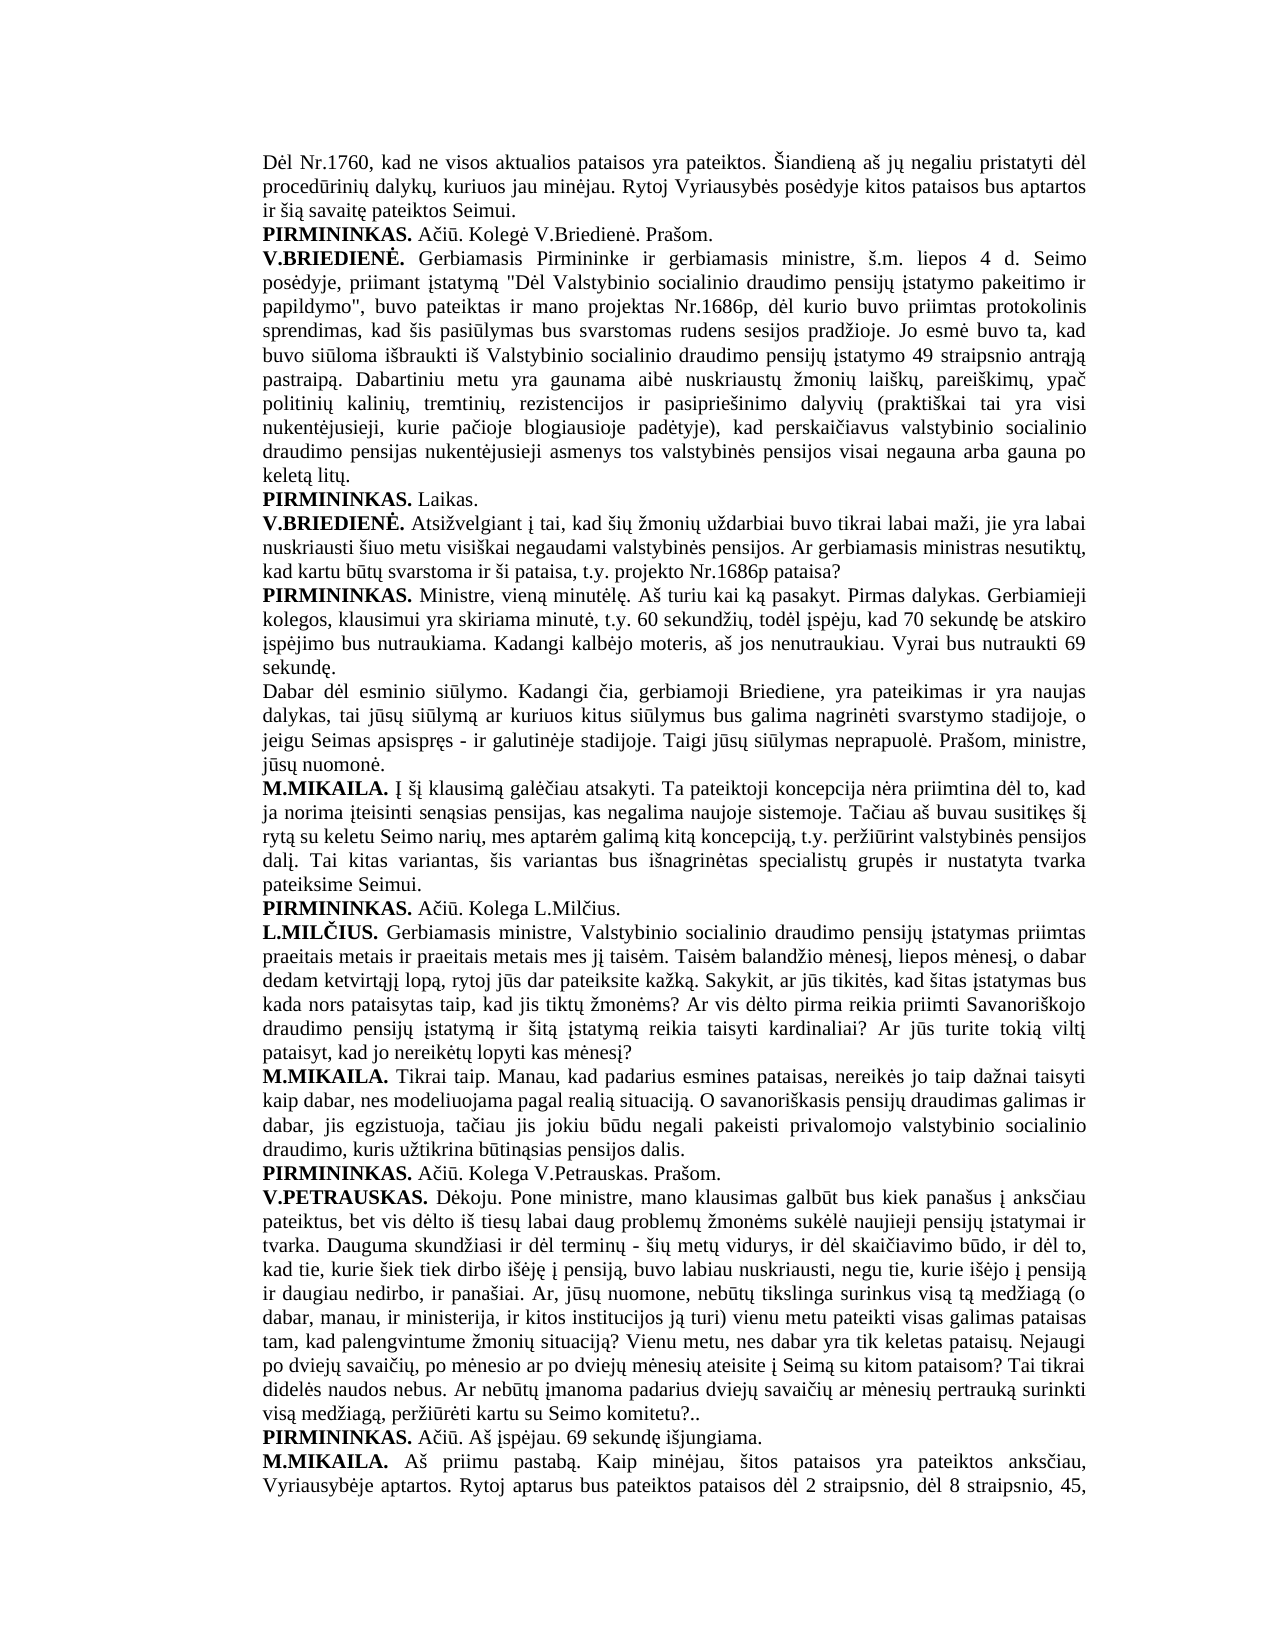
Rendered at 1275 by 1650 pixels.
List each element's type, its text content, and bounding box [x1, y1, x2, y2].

text M.MIKAILA. Aš priimu pastabą. Kaip minėjau, šitos pataisos yra pateiktos anksčiau, Vyriausybėje aptartos. Rytoj aptarus bus pateiktos pataisos dėl 2 straipsnio, dėl 8 straipsnio, 45, [262, 1449, 1087, 1497]
text M.MIKAILA. Į šį klausimą galėčiau atsakyti. Ta pateiktoji koncepcija nėra priimtina dėl to, kad ja norima įteisinti senąsias pensijas, kas negalima naujoje sistemoje. Tačiau aš buvau susitikęs šį rytą su keletu Seimo narių, mes aptarėm galimą kitą koncepciją, t.y. peržiūrint valstybinės pensijos dalį. Tai kitas variantas, šis variantas bus išnagrinėtas specialistų grupės ir nustatyta tvarka pateiksime Seimui. [262, 776, 1087, 896]
text PIRMININKAS. Ačiū. Aš įspėjau. 69 sekundę išjungiama. [262, 1425, 1087, 1449]
text PIRMININKAS. Ačiū. Kolega V.Petrauskas. Prašom. [262, 1161, 1087, 1185]
text PIRMININKAS. Ačiū. Kolega L.Milčius. [262, 896, 1087, 920]
text L.MILČIUS. Gerbiamasis ministre, Valstybinio socialinio draudimo pensijų įstatymas priimtas praeitais metais ir praeitais metais mes jį taisėm. Taisėm balandžio mėnesį, liepos mėnesį, o dabar dedam ketvirtąjį lopą, rytoj jūs dar pateiksite kažką. Sakykit, ar jūs tikitės, kad šitas įstatymas bus kada nors pataisytas taip, kad jis tiktų žmonėms? Ar vis dėlto pirma reikia priimti Savanoriškojo draudimo pensijų įstatymą ir šitą įstatymą reikia taisyti kardinaliai? Ar jūs turite tokią viltį pataisyt, kad jo nereikėtų lopyti kas mėnesį? [262, 920, 1087, 1064]
text V.BRIEDIENĖ. Atsižvelgiant į tai, kad šių žmonių uždarbiai buvo tikrai labai maži, jie yra labai nuskriausti šiuo metu visiškai negaudami valstybinės pensijos. Ar gerbiamasis ministras nesutiktų, kad kartu būtų svarstoma ir ši pataisa, t.y. projekto Nr.1686p pataisa? [262, 511, 1087, 583]
text PIRMININKAS. Laikas. [262, 487, 1087, 511]
text PIRMININKAS. Ačiū. Kolegė V.Briedienė. Prašom. [262, 222, 1087, 246]
text M.MIKAILA. Tikrai taip. Manau, kad padarius esmines pataisas, nereikės jo taip dažnai taisyti kaip dabar, nes modeliuojama pagal realią situaciją. O savanoriškasis pensijų draudimas galimas ir dabar, jis egzistuoja, tačiau jis jokiu būdu negali pakeisti privalomojo valstybinio socialinio draudimo, kuris užtikrina būtinąsias pensijos dalis. [262, 1064, 1087, 1161]
text V.BRIEDIENĖ. Gerbiamasis Pirmininke ir gerbiamasis ministre, š.m. liepos 4 d. Seimo posėdyje, priimant įstatymą "Dėl Valstybinio socialinio draudimo pensijų įstatymo pakeitimo ir papildymo", buvo pateiktas ir mano projektas Nr.1686p, dėl kurio buvo priimtas protokolinis sprendimas, kad šis pasiūlymas bus svarstomas rudens sesijos pradžioje. Jo esmė buvo ta, kad buvo siūloma išbraukti iš Valstybinio socialinio draudimo pensijų įstatymo 49 straipsnio antrąją pastraipą. Dabartiniu metu yra gaunama aibė nuskriaustų žmonių laiškų, pareiškimų, ypač politinių kalinių, tremtinių, rezistencijos ir pasipriešinimo dalyvių (praktiškai tai yra visi nukentėjusieji, kurie pačioje blogiausioje padėtyje), kad perskaičiavus valstybinio socialinio draudimo pensijas nukentėjusieji asmenys tos valstybinės pensijos visai negauna arba gauna po keletą litų. [262, 246, 1087, 487]
text Dėl Nr.1760, kad ne visos aktualios pataisos yra pateiktos. Šiandieną aš jų negaliu pristatyti dėl procedūrinių dalykų, kuriuos jau minėjau. Rytoj Vyriausybės posėdyje kitos pataisos bus aptartos ir šią savaitę pateiktos Seimui. [262, 150, 1087, 222]
text V.PETRAUSKAS. Dėkoju. Pone ministre, mano klausimas galbūt bus kiek panašus į anksčiau pateiktus, bet vis dėlto iš tiesų labai daug problemų žmonėms sukėlė naujieji pensijų įstatymai ir tvarka. Dauguma skundžiasi ir dėl terminų - šių metų vidurys, ir dėl skaičiavimo būdo, ir dėl to, kad tie, kurie šiek tiek dirbo išėję į pensiją, buvo labiau nuskriausti, negu tie, kurie išėjo į pensiją ir daugiau nedirbo, ir panašiai. Ar, jūsų nuomone, nebūtų tikslinga surinkus visą tą medžiagą (o dabar, manau, ir ministerija, ir kitos institucijos ją turi) vienu metu pateikti visas galimas pataisas tam, kad palengvintume žmonių situaciją? Vienu metu, nes dabar yra tik keletas pataisų. Nejaugi po dviejų savaičių, po mėnesio ar po dviejų mėnesių ateisite į Seimą su kitom pataisom? Tai tikrai didelės naudos nebus. Ar nebūtų įmanoma padarius dviejų savaičių ar mėnesių pertrauką surinkti visą medžiagą, peržiūrėti kartu su Seimo komitetu?.. [262, 1185, 1087, 1425]
text PIRMININKAS. Ministre, vieną minutėlę. Aš turiu kai ką pasakyt. Pirmas dalykas. Gerbiamieji kolegos, klausimui yra skiriama minutė, t.y. 60 sekundžių, todėl įspėju, kad 70 sekundę be atskiro įspėjimo bus nutraukiama. Kadangi kalbėjo moteris, aš jos nenutraukiau. Vyrai bus nutraukti 69 sekundę. [262, 583, 1087, 679]
text Dabar dėl esminio siūlymo. Kadangi čia, gerbiamoji Briediene, yra pateikimas ir yra naujas dalykas, tai jūsų siūlymą ar kuriuos kitus siūlymus bus galima nagrinėti svarstymo stadijoje, o jeigu Seimas apsispręs - ir galutinėje stadijoje. Taigi jūsų siūlymas neprapuolė. Prašom, ministre, jūsų nuomonė. [262, 679, 1087, 776]
